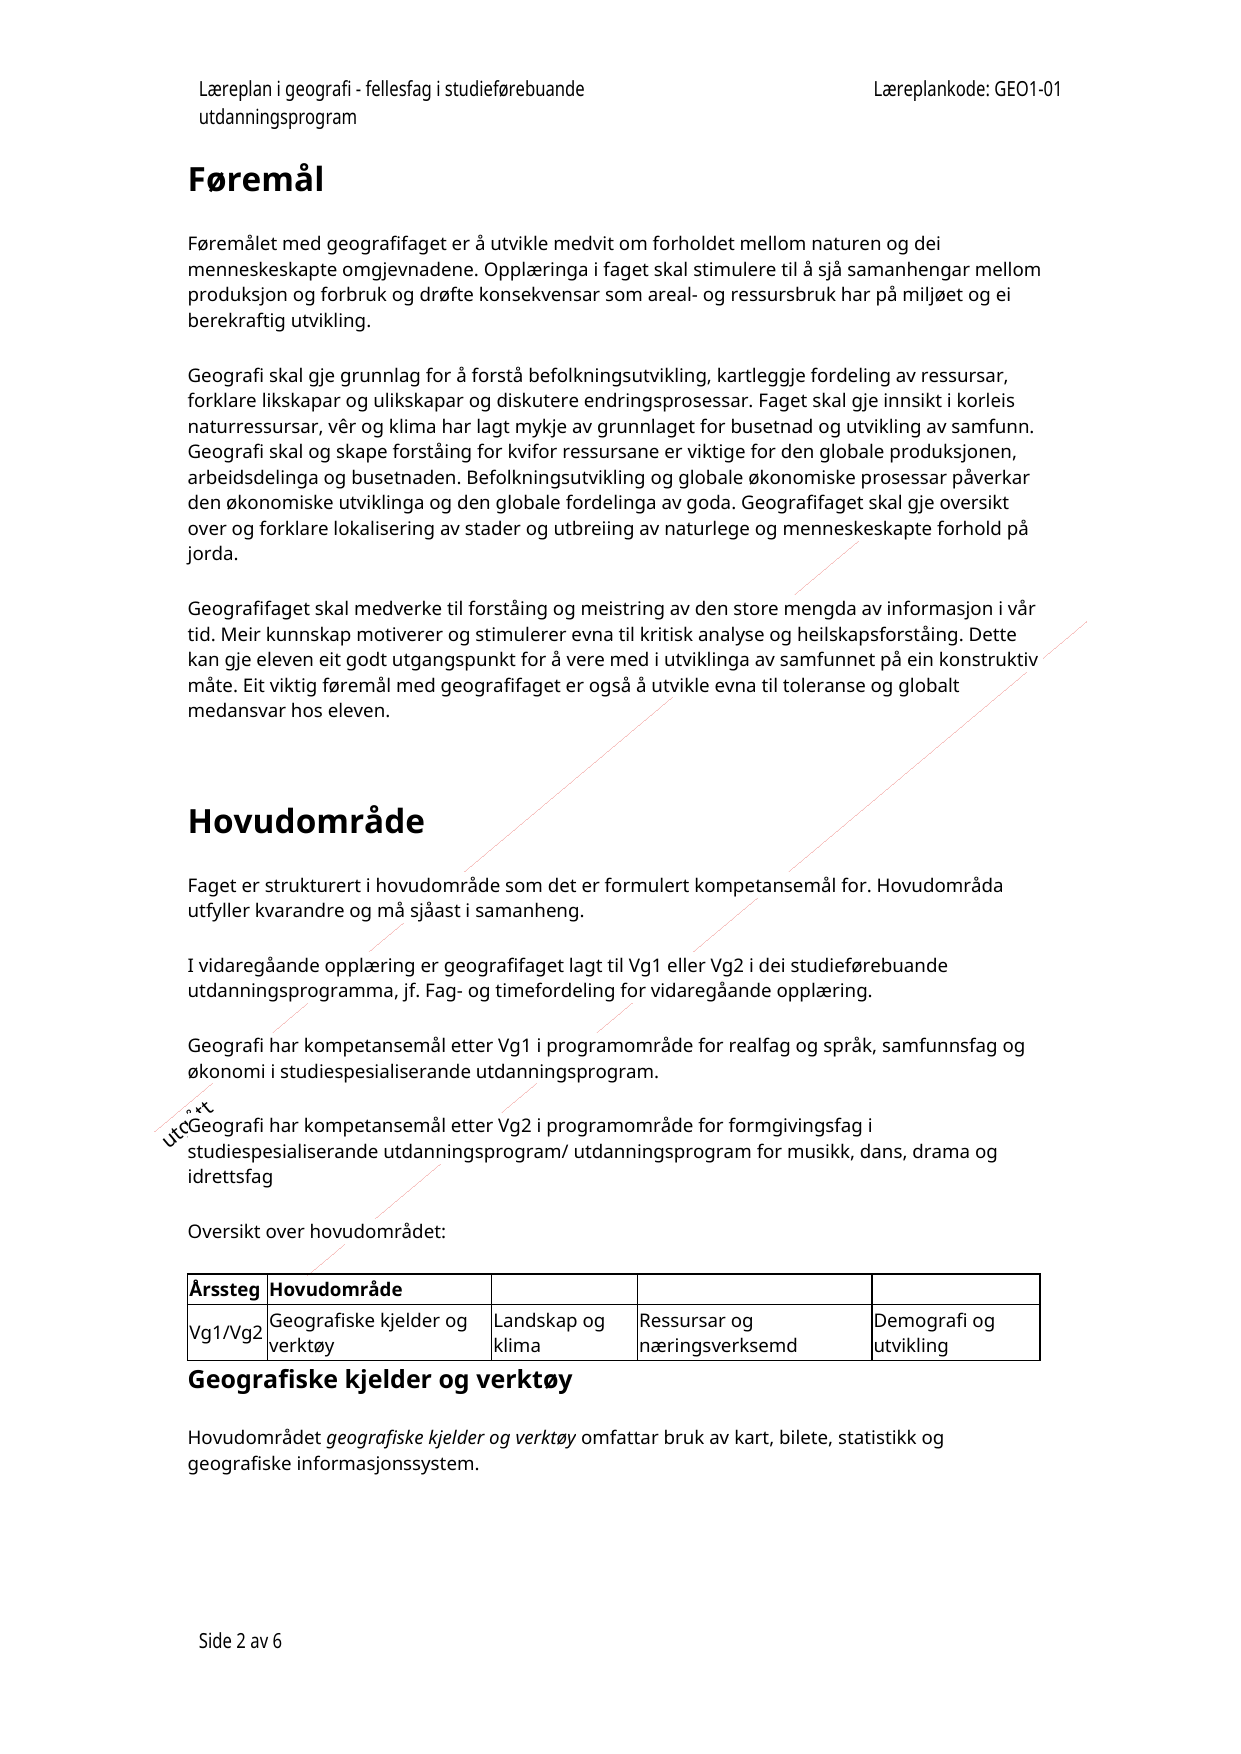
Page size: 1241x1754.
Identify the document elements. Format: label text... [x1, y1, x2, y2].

text Føremålet med geografifaget er å utvikle medvit om forholdet mellom naturen og dei menneskeskapte omgjevnadene. Opplæringa i faget skal stimulere til å sjå samanhengar mellom produksjon og forbruk og drøfte konsekvensar som areal- og ressursbruk har på miljøet og ei berekraftig utvikling. [376, 231, 1053, 333]
text Oversikt over hovudområdet: [376, 1218, 1053, 1244]
text Hovudområdet geografiske kjelder og verktøy omfattar bruk av kart, bilete, statistikk og geografiske informasjonssystem. [187, 1424, 1053, 1476]
subtitle Hovudområde [824, 752, 1053, 843]
text Faget er strukturert i hovudområde som det er formulert kompetansemål for. Hovudområda utfyller kvarandre og må sjåast i samanheng. [729, 872, 1053, 923]
text Geografi skal gje grunnlag for å forstå befolkningsutvikling, kartleggje fordeling av ressursar, forklare likskapar og ulikskapar og diskutere endringsprosessar. Faget skal gje innsikt i korleis naturressursar, vêr og klima har lagt mykje av grunnlaget for busetnad og utvikling av samfunn. Geografi skal og skape forståing for kvifor ressursane er viktige for den globale produksjonen, arbeidsdelinga og busetnaden. Befolkningsutvikling og globale økonomiske prosessar påverkar den økonomiske utviklinga og den globale fordelinga av goda. Geografifaget skal gje oversikt over og forklare lokalisering av stader og utbreiing av naturlege og menneskeskapte forhold på jorda. [187, 362, 1053, 566]
subtitle Hovudområde [434, 752, 605, 843]
subtitle Geografiske kjelder og verktøy [579, 1361, 1053, 1395]
text Geografi har kompetansemål etter Vg2 i programområde for formgivingsfag i studiespesialiserande utdanningsprogram/ utdanningsprogram for musikk, dans, drama og idrettsfag [412, 1113, 1053, 1189]
text Geografifaget skal medverke til forståing og meistring av den store mengda av informasjon i vår tid. Meir kunnskap motiverer og stimulerer evna til kritisk analyse og heilskapsforståing. Dette kan gje eleven eit godt utgangspunkt for å vere med i utviklinga av samfunnet på ein konstruktiv måte. Eit viktig føremål med geografifaget er også å utvikle evna til toleranse og globalt medansvar hos eleven. [187, 632, 671, 723]
subtitle Hovudområde [500, 752, 930, 843]
subtitle Føremål [333, 156, 1053, 202]
text Faget er strukturert i hovudområde som det er formulert kompetansemål for. Hovudområda utfyller kvarandre og må sjåast i samanheng. [585, 898, 756, 923]
text Geografifaget skal medverke til forståing og meistring av den store mengda av informasjon i vår tid. Meir kunnskap motiverer og stimulerer evna til kritisk analyse og heilskapsforståing. Dette kan gje eleven eit godt utgangspunkt for å vere med i utviklinga av samfunnet på ein konstruktiv måte. Eit viktig føremål med geografifaget er også å utvikle evna til toleranse og globalt medansvar hos eleven. [643, 672, 1025, 723]
text Geografi har kompetansemål etter Vg1 i programområde for realfag og språk, samfunnsfag og økonomi i studiespesialiserande utdanningsprogram. [598, 1032, 1053, 1083]
table_cell Vg1/Vg2 [188, 1305, 267, 1359]
text I vidaregåande opplæring er geografifaget lagt til Vg1 eller Vg2 i dei studieførebuande utdanningsprogramma, jf. Fag- og timefordeling for vidaregåande opplæring. [873, 952, 1053, 1003]
text Geografi har kompetansemål etter Vg2 i programområde for formgivingsfag i studiespesialiserande utdanningsprogram/ utdanningsprogram for musikk, dans, drama og idrettsfag [278, 1164, 439, 1189]
